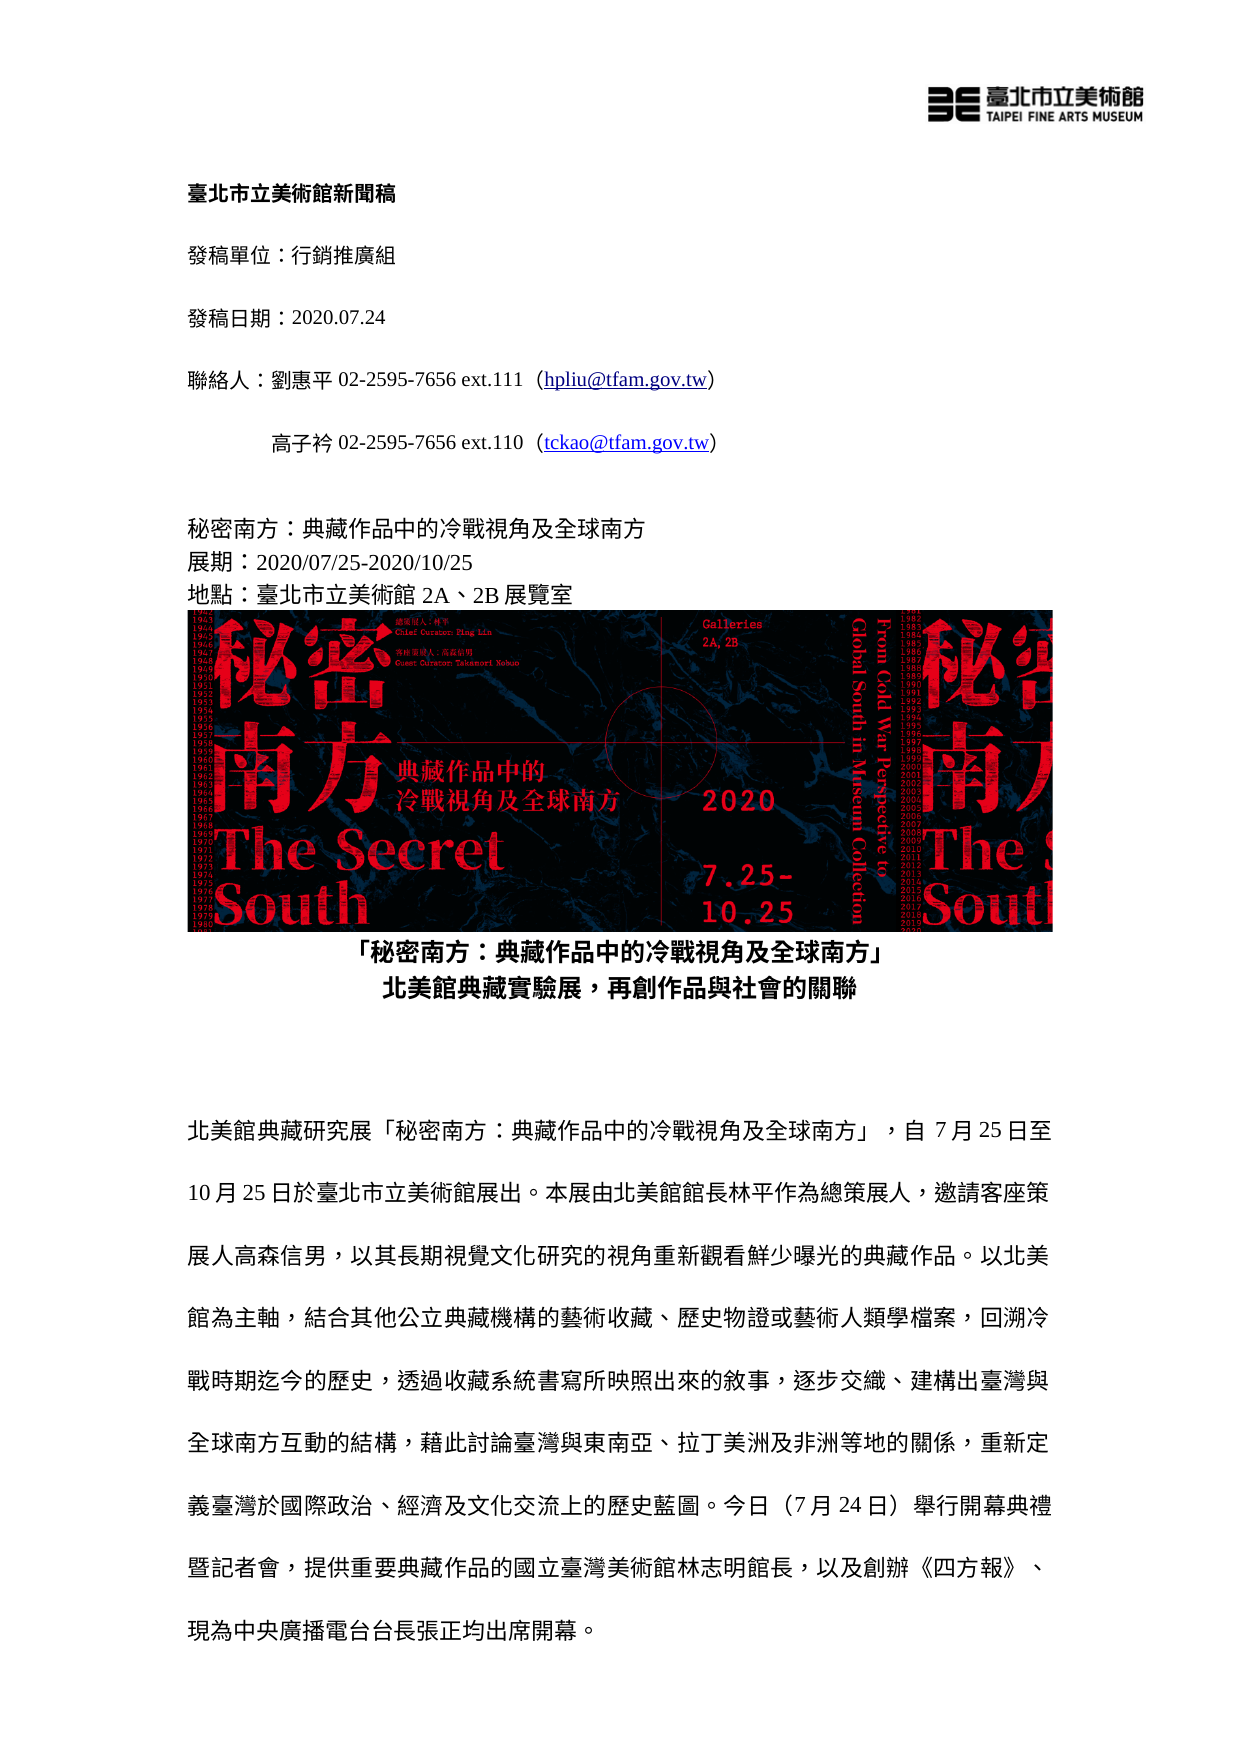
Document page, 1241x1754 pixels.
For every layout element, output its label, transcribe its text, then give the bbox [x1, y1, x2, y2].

text 展期：2020/07/25-2020/10/25 [187, 544, 1053, 577]
text 臺北市立美術館新聞稿 [187, 150, 1053, 213]
text 聯絡人：劉惠平 02-2595-7656 ext.111（hpliu@tfam.gov.tw） 高子衿 02-2595-7656 ext.110（tckao@tfam.gov.tw） [187, 338, 1053, 463]
text 北美館典藏實驗展，再創作品與社會的關聯 [187, 968, 1053, 1004]
text 秘密南方：典藏作品中的冷戰視角及全球南方 [187, 511, 1053, 544]
text 發稿日期：2020.07.24 [187, 275, 1053, 338]
text 北美館典藏研究展「秘密南方：典藏作品中的冷戰視角及全球南方」，自7月25日至10月25日於臺北市立美術館展出。本展由北美館館長林平作為總策展人，邀請客座策展人高森信男，以其長期視覺文化研究的視角重新觀看鮮少曝光的典藏作品。以北美館為主軸，結合其他公立典藏機構的藝術收藏、歷史物證或藝術人類學檔案，回溯冷戰時期迄今的歷史，透過收藏系統書寫所映照出來的敘事，逐步交織、建構出臺灣與全球南方互動的結構，藉此討論臺灣與東南亞、拉丁美洲及非洲等地的關係，重新定義臺灣於國際政治、經濟及文化交流上的歷史藍圖。今日（7月24日）舉行開幕典禮暨記者會，提供重要典藏作品的國立臺灣美術館林志明館長，以及創辦《四方報》、現為中央廣播電台台長張正均出席開幕。 [187, 1088, 1053, 1650]
text 「秘密南方：典藏作品中的冷戰視角及全球南方」 [187, 932, 1053, 968]
text 發稿單位：行銷推廣組 [187, 213, 1053, 275]
text 地點：臺北市立美術館 2A、2B展覽室 [187, 577, 1053, 610]
